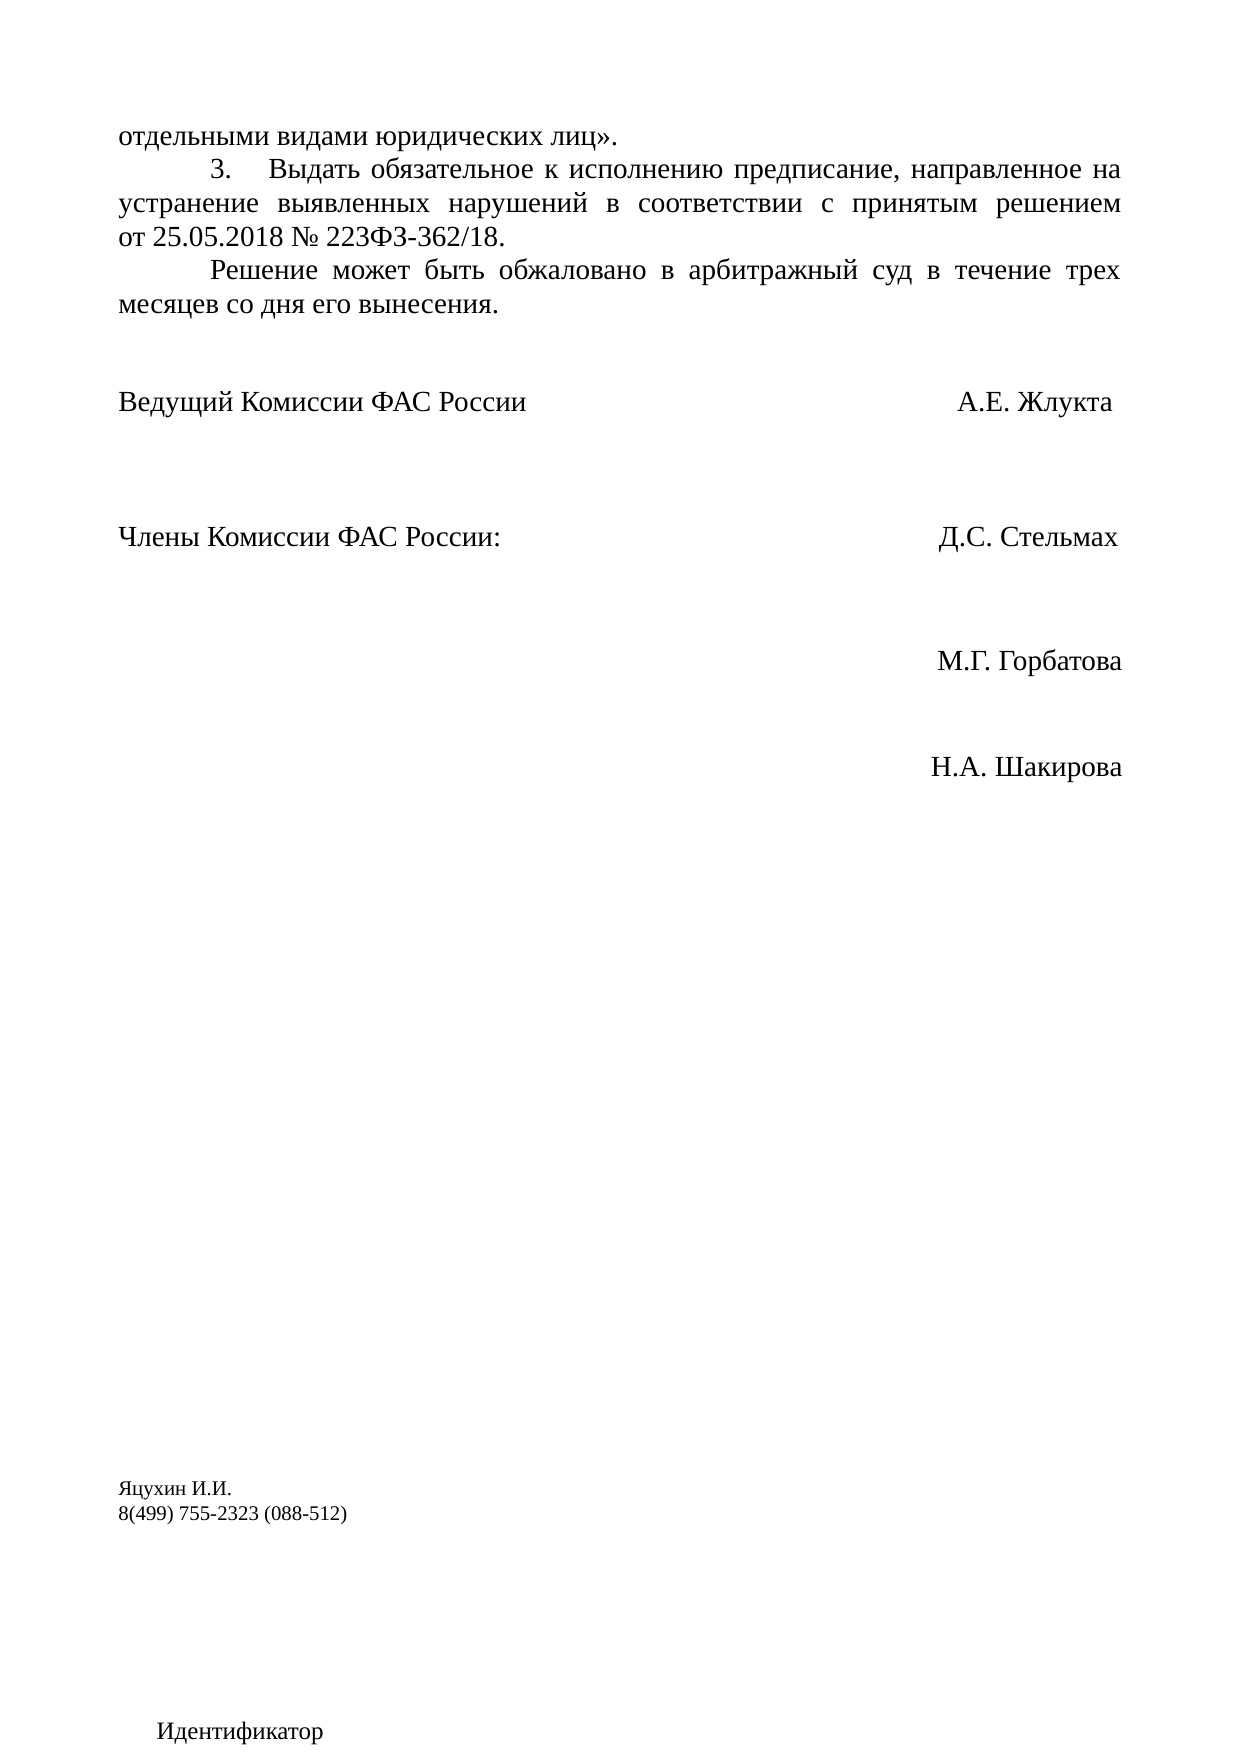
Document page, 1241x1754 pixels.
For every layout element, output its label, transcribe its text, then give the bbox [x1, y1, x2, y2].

text Решение может быть обжаловано в арбитражный суд в течение трех месяцев со дня его вынесения. [118, 252, 1122, 319]
text Члены Комиссии ФАС России: Д.С. Стельмах [118, 519, 1122, 552]
text М.Г. Горбатова [118, 643, 1122, 677]
list отдельными видами юридических лиц». [118, 118, 1122, 152]
text Яцухин И.И. 8(499) 755-2323 (088-512) [118, 1476, 1122, 1524]
list Выдать обязательное к исполнению предписание, направленное на устранение выявленных нарушений в соответствии с принятым решением от 25.05.2018 № 223ФЗ-362/18. [118, 152, 1122, 252]
text Ведущий Комиссии ФАС России А.Е. Жлукта [118, 384, 1122, 418]
text Н.А. Шакирова [118, 749, 1122, 783]
